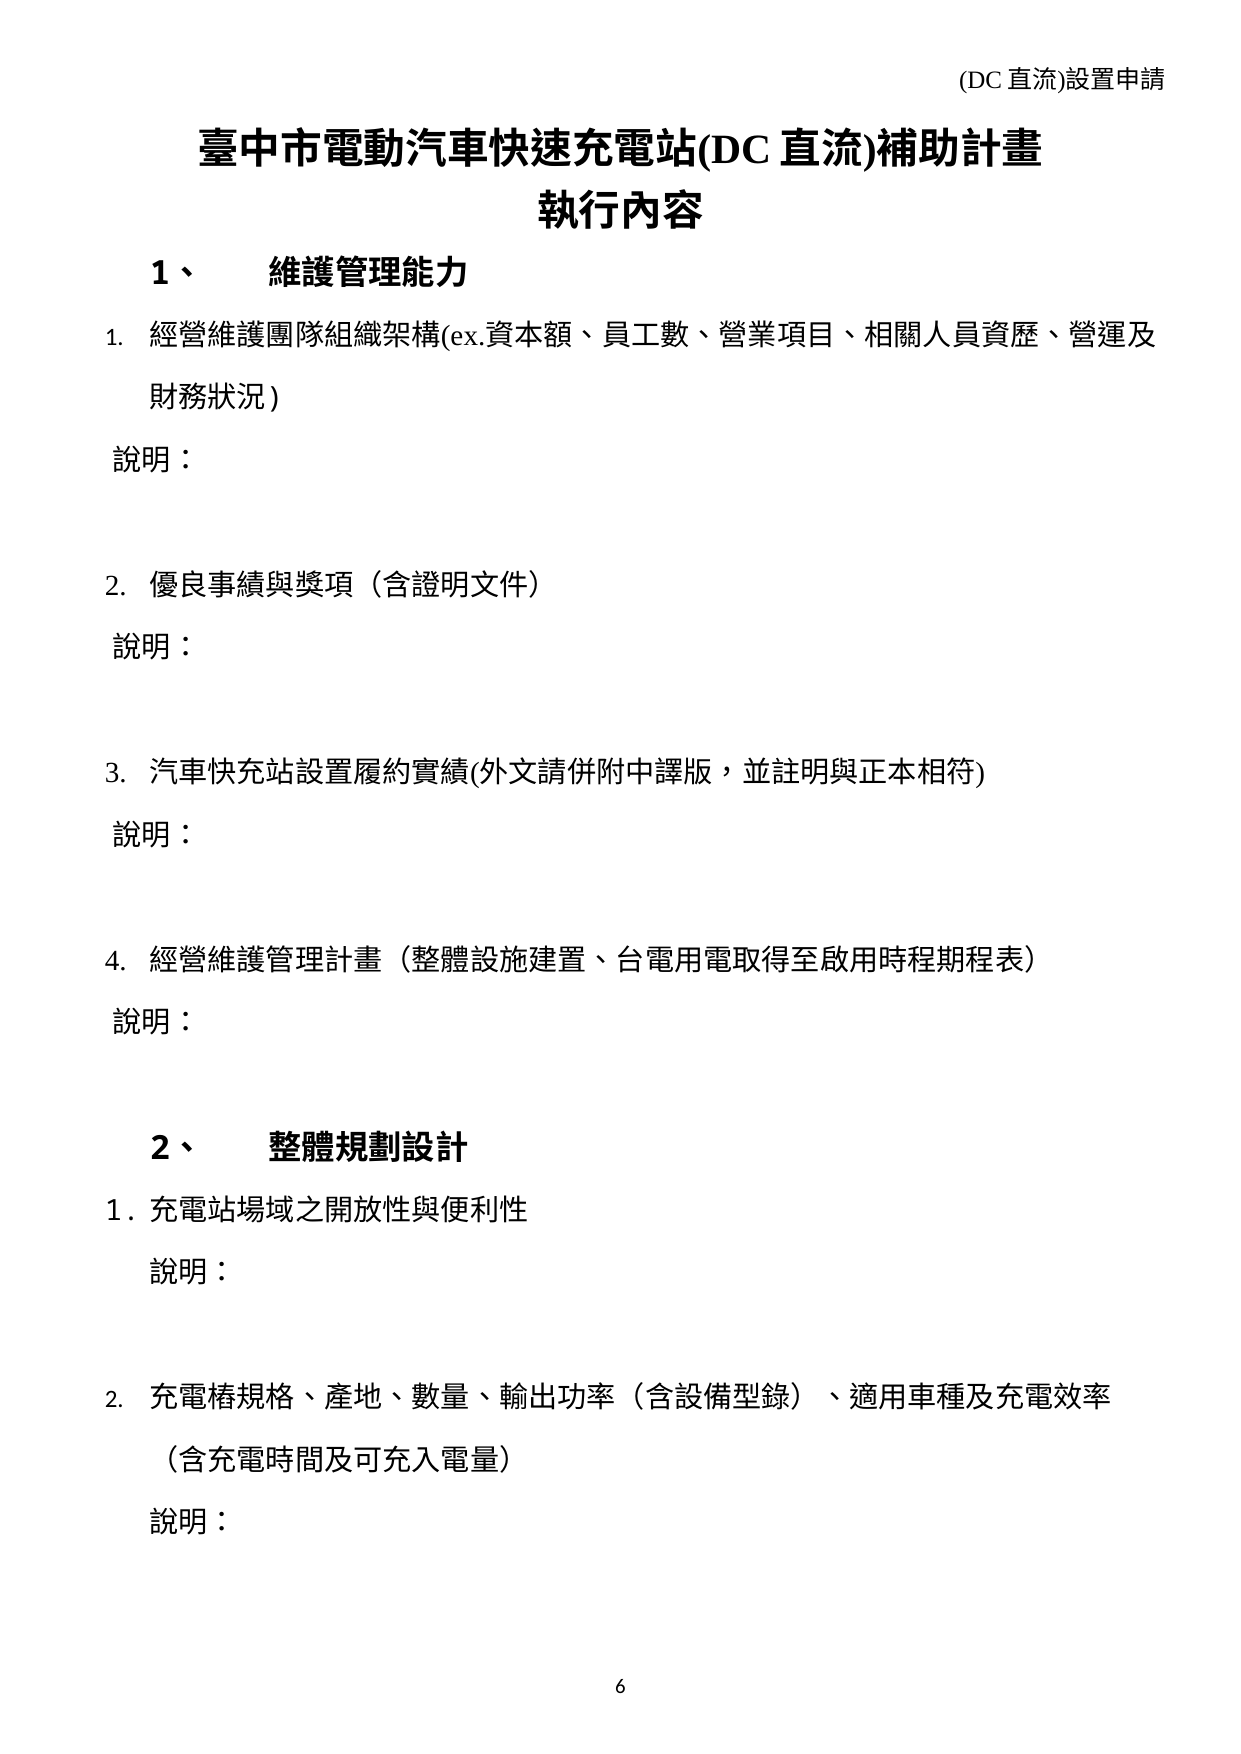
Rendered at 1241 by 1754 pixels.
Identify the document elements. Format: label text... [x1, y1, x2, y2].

list 維護管理能力 [150, 228, 1165, 291]
text 說明： [149, 1478, 1165, 1541]
list 汽車快充站設置履約實績(外文請併附中譯版，並註明與正本相符) [104, 728, 1165, 791]
text 說明： [112, 978, 1165, 1041]
list 優良事績與獎項（含證明文件） [104, 541, 1165, 603]
list 充電站場域之開放性與便利性 [104, 1166, 1165, 1228]
list 經營維護團隊組織架構(ex.資本額、員工數、營業項目、相關人員資歷、營運及財務狀況) [104, 291, 1165, 416]
text 執行內容 [75, 166, 1165, 228]
list 經營維護管理計畫（整體設施建置、台電用電取得至啟用時程期程表） [104, 916, 1165, 978]
text 說明： [112, 603, 1165, 666]
text 說明： [112, 416, 1165, 478]
list 充電樁規格、產地、數量、輸出功率（含設備型錄）、適用車種及充電效率（含充電時間及可充入電量） [104, 1353, 1165, 1478]
text 說明： [112, 791, 1165, 853]
text 說明： [149, 1228, 1165, 1291]
list 整體規劃設計 [150, 1103, 1165, 1166]
text 臺中市電動汽車快速充電站(DC直流)補助計畫 [75, 103, 1165, 166]
